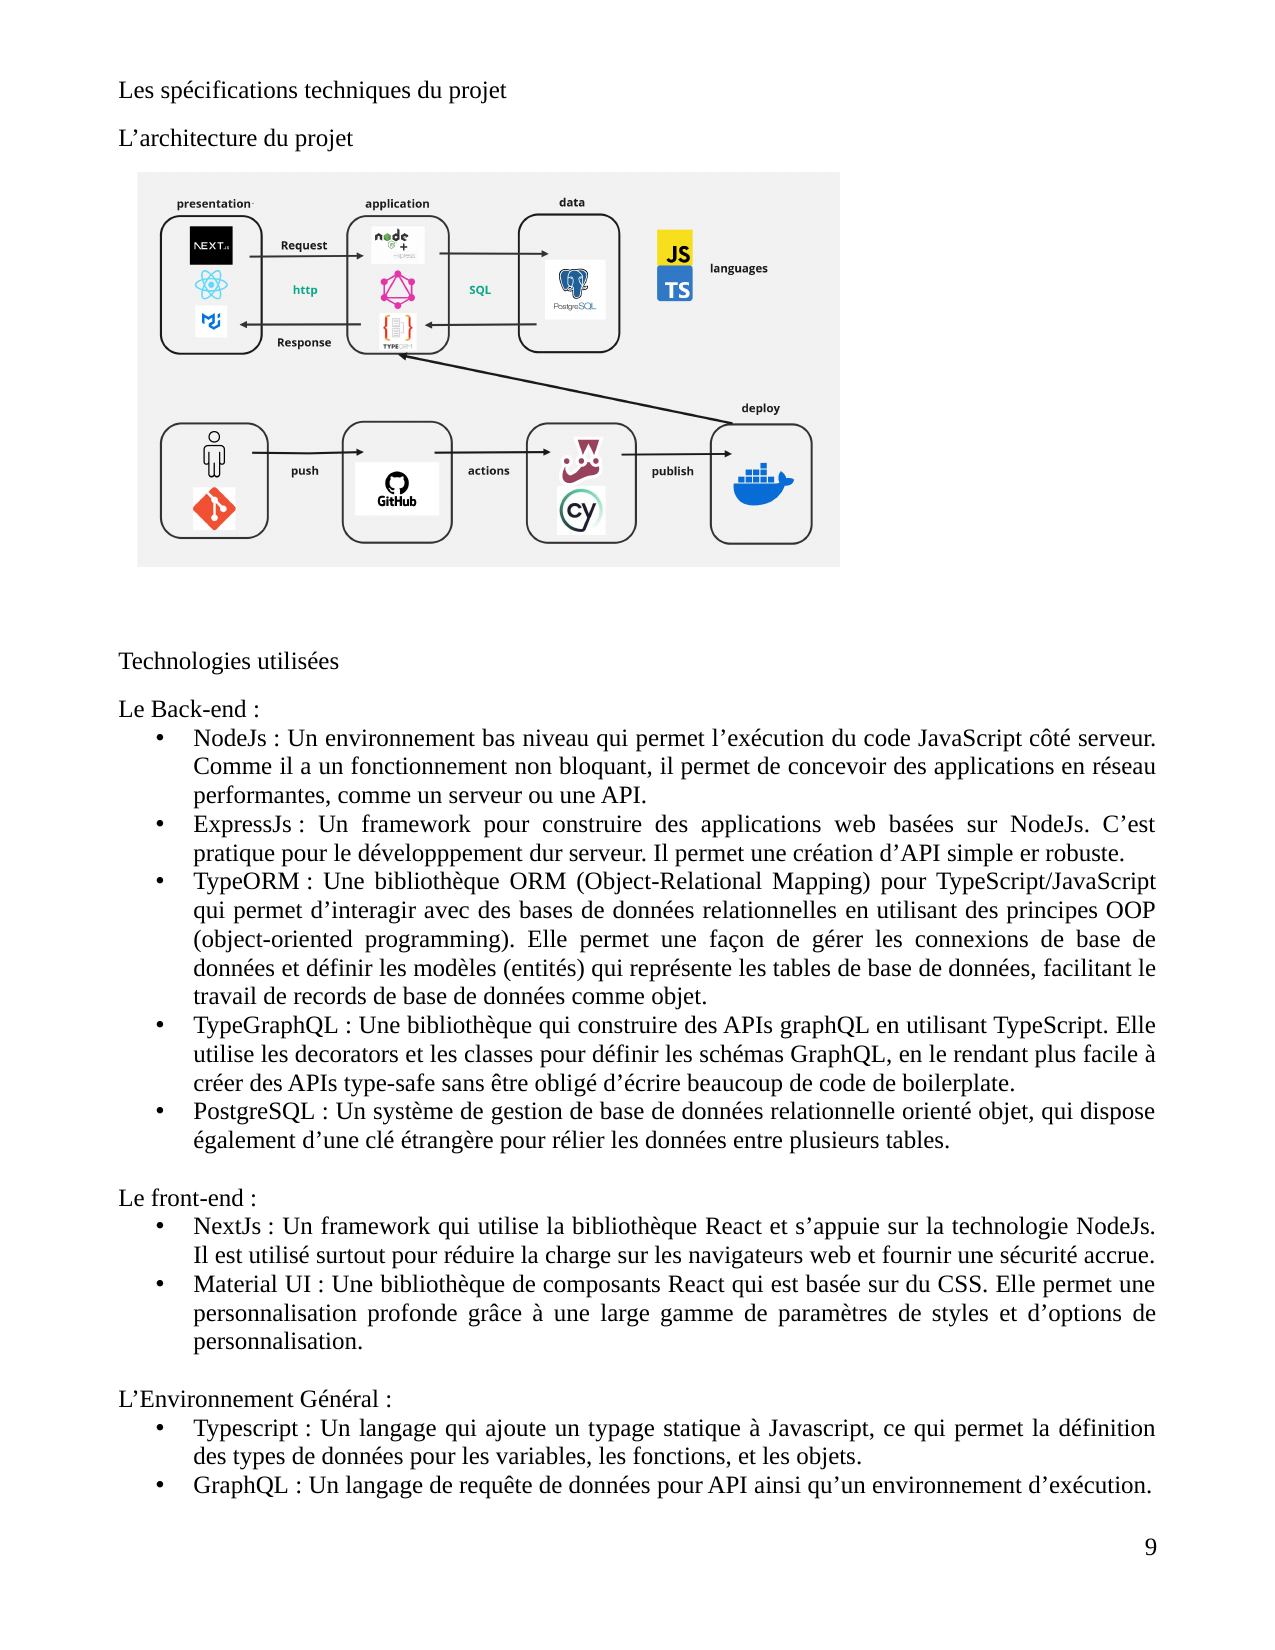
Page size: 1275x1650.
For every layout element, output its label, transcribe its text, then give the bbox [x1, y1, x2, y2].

text Le front-end : [118, 1183, 1157, 1211]
list GraphQL : Un langage de requête de données pour API ainsi qu’un environnement d’exécution. [156, 1470, 1157, 1499]
text Les spécifications techniques du projet [118, 75, 1157, 104]
text Le Back-end : [118, 694, 1157, 723]
list TypeGraphQL : Une bibliothèque qui construire des APIs graphQL en utilisant TypeScript. Elle utilise les decorators et les classes pour définir les schémas GraphQL, en le rendant plus facile à créer des APIs type-safe sans être obligé d’écrire beaucoup de code de boilerplate. [156, 1010, 1157, 1096]
text L’Environnement Général : [118, 1384, 1157, 1413]
list Typescript : Un langage qui ajoute un typage statique à Javascript, ce qui permet la définition des types de données pour les variables, les fonctions, et les objets. [156, 1413, 1157, 1470]
list Material UI : Une bibliothèque de composants React qui est basée sur du CSS. Elle permet une personnalisation profonde grâce à une large gamme de paramètres de styles et d’options de personnalisation. [156, 1269, 1157, 1355]
picture [137, 172, 840, 567]
list ExpressJs : Un framework pour construire des applications web basées sur NodeJs. C’est pratique pour le développpement dur serveur. Il permet une création d’API simple er robuste. [156, 809, 1157, 866]
list TypeORM : Une bibliothèque ORM (Object-Relational Mapping) pour TypeScript/JavaScript qui permet d’interagir avec des bases de données relationnelles en utilisant des principes OOP (object-oriented programming). Elle permet une façon de gérer les connexions de base de données et définir les modèles (entités) qui représente les tables de base de données, facilitant le travail de records de base de données comme objet. [156, 866, 1157, 1010]
list PostgreSQL : Un système de gestion de base de données relationnelle orienté objet, qui dispose également d’une clé étrangère pour rélier les données entre plusieurs tables. [156, 1096, 1157, 1154]
text Technologies utilisées [118, 646, 1157, 675]
list NodeJs : Un environnement bas niveau qui permet l’exécution du code JavaScript côté serveur. Comme il a un fonctionnement non bloquant, il permet de concevoir des applications en réseau performantes, comme un serveur ou une API. [156, 723, 1157, 809]
list NextJs : Un framework qui utilise la bibliothèque React et s’appuie sur la technologie NodeJs. Il est utilisé surtout pour réduire la charge sur les navigateurs web et fournir une sécurité accrue. [156, 1211, 1157, 1269]
text L’architecture du projet [118, 123, 1157, 151]
